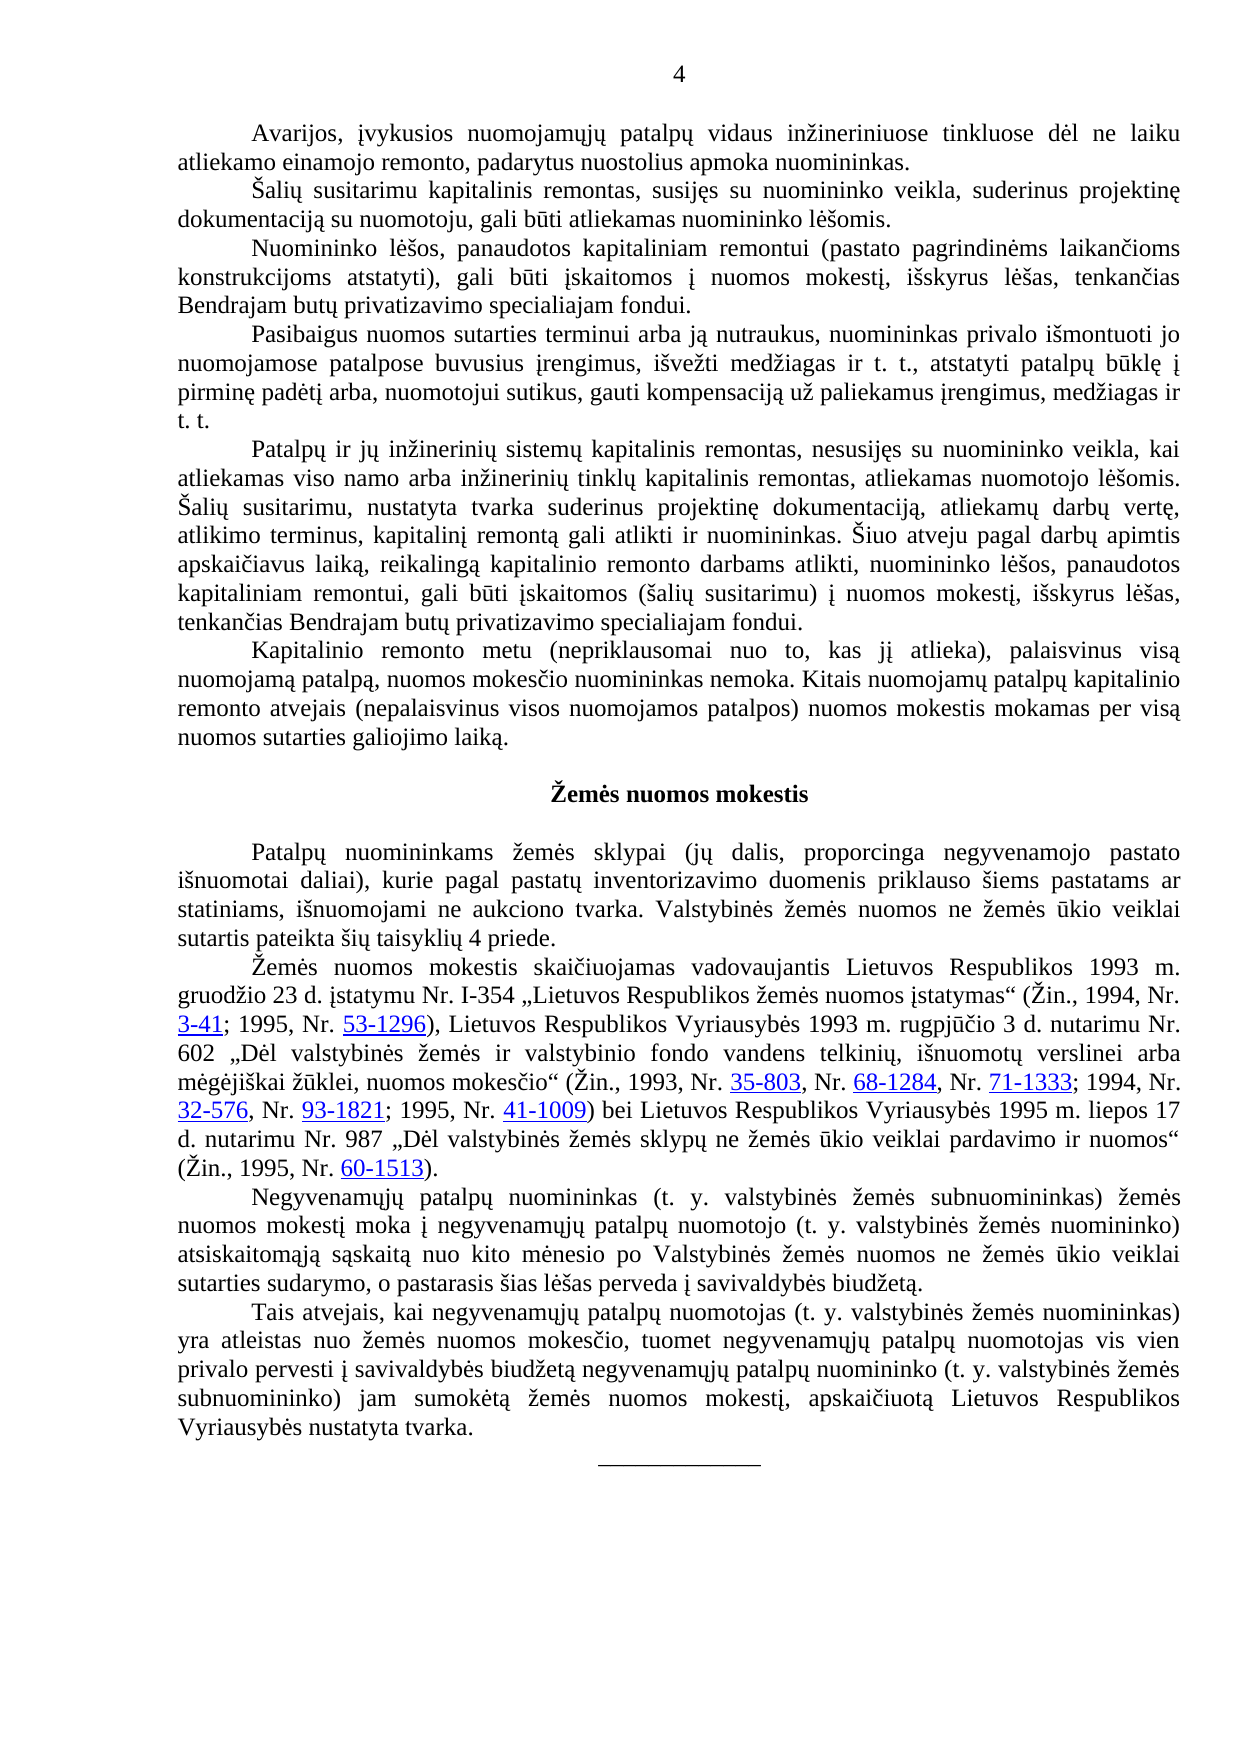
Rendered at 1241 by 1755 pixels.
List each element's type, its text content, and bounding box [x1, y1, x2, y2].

text Žemės nuomos mokestis [177, 779, 1181, 808]
text Patalpų nuomininkams žemės sklypai (jų dalis, proporcinga negyvenamojo pastato išnuomotai daliai), kurie pagal pastatų inventorizavimo duomenis priklauso šiems pastatams ar statiniams, išnuomojami ne aukciono tvarka. Valstybinės žemės nuomos ne žemės ūkio veiklai sutartis pateikta šių taisyklių 4 priede. [177, 837, 1181, 952]
text Tais atvejais, kai negyvenamųjų patalpų nuomotojas (t. y. valstybinės žemės nuomininkas) yra atleistas nuo žemės nuomos mokesčio, tuomet negyvenamųjų patalpų nuomotojas vis vien privalo pervesti į savivaldybės biudžetą negyvenamųjų patalpų nuomininko (t. y. valstybinės žemės subnuomininko) jam sumokėtą žemės nuomos mokestį, apskaičiuotą Lietuvos Respublikos Vyriausybės nustatyta tvarka. [177, 1297, 1181, 1441]
text Nuomininko lėšos, panaudotos kapitaliniam remontui (pastato pagrindinėms laikančioms konstrukcijoms atstatyti), gali būti įskaitomos į nuomos mokestį, išskyrus lėšas, tenkančias Bendrajam butų privatizavimo specialiajam fondui. [177, 233, 1181, 319]
text Patalpų ir jų inžinerinių sistemų kapitalinis remontas, nesusijęs su nuomininko veikla, kai atliekamas viso namo arba inžinerinių tinklų kapitalinis remontas, atliekamas nuomotojo lėšomis. Šalių susitarimu, nustatyta tvarka suderinus projektinę dokumentaciją, atliekamų darbų vertę, atlikimo terminus, kapitalinį remontą gali atlikti ir nuomininkas. Šiuo atveju pagal darbų apimtis apskaičiavus laiką, reikalingą kapitalinio remonto darbams atlikti, nuomininko lėšos, panaudotos kapitaliniam remontui, gali būti įskaitomos (šalių susitarimu) į nuomos mokestį, išskyrus lėšas, tenkančias Bendrajam butų privatizavimo specialiajam fondui. [177, 434, 1181, 636]
text Žemės nuomos mokestis skaičiuojamas vadovaujantis Lietuvos Respublikos 1993 m. gruodžio 23 d. įstatymu Nr. I-354 „Lietuvos Respublikos žemės nuomos įstatymas“ (Žin., 1994, Nr. 3-41; 1995, Nr. 53-1296), Lietuvos Respublikos Vyriausybės 1993 m. rugpjūčio 3 d. nutarimu Nr. 602 „Dėl valstybinės žemės ir valstybinio fondo vandens telkinių, išnuomotų verslinei arba mėgėjiškai žūklei, nuomos mokesčio“ (Žin., 1993, Nr. 35-803, Nr. 68-1284, Nr. 71-1333; 1994, Nr. 32-576, Nr. 93-1821; 1995, Nr. 41-1009) bei Lietuvos Respublikos Vyriausybės 1995 m. liepos 17 d. nutarimu Nr. 987 „Dėl valstybinės žemės sklypų ne žemės ūkio veiklai pardavimo ir nuomos“ (Žin., 1995, Nr. 60-1513). [177, 952, 1181, 1182]
text _____________ [177, 1441, 1181, 1469]
text Negyvenamųjų patalpų nuomininkas (t. y. valstybinės žemės subnuomininkas) žemės nuomos mokestį moka į negyvenamųjų patalpų nuomotojo (t. y. valstybinės žemės nuomininko) atsiskaitomąją sąskaitą nuo kito mėnesio po Valstybinės žemės nuomos ne žemės ūkio veiklai sutarties sudarymo, o pastarasis šias lėšas perveda į savivaldybės biudžetą. [177, 1182, 1181, 1297]
text Pasibaigus nuomos sutarties terminui arba ją nutraukus, nuomininkas privalo išmontuoti jo nuomojamose patalpose buvusius įrengimus, išvežti medžiagas ir t. t., atstatyti patalpų būklę į pirminę padėtį arba, nuomotojui sutikus, gauti kompensaciją už paliekamus įrengimus, medžiagas ir t. t. [177, 319, 1181, 434]
text Avarijos, įvykusios nuomojamųjų patalpų vidaus inžineriniuose tinkluose dėl ne laiku atliekamo einamojo remonto, padarytus nuostolius apmoka nuomininkas. [177, 118, 1181, 176]
text Šalių susitarimu kapitalinis remontas, susijęs su nuomininko veikla, suderinus projektinę dokumentaciją su nuomotoju, gali būti atliekamas nuomininko lėšomis. [177, 176, 1181, 233]
text Kapitalinio remonto metu (nepriklausomai nuo to, kas jį atlieka), palaisvinus visą nuomojamą patalpą, nuomos mokesčio nuomininkas nemoka. Kitais nuomojamų patalpų kapitalinio remonto atvejais (nepalaisvinus visos nuomojamos patalpos) nuomos mokestis mokamas per visą nuomos sutarties galiojimo laiką. [177, 636, 1181, 751]
